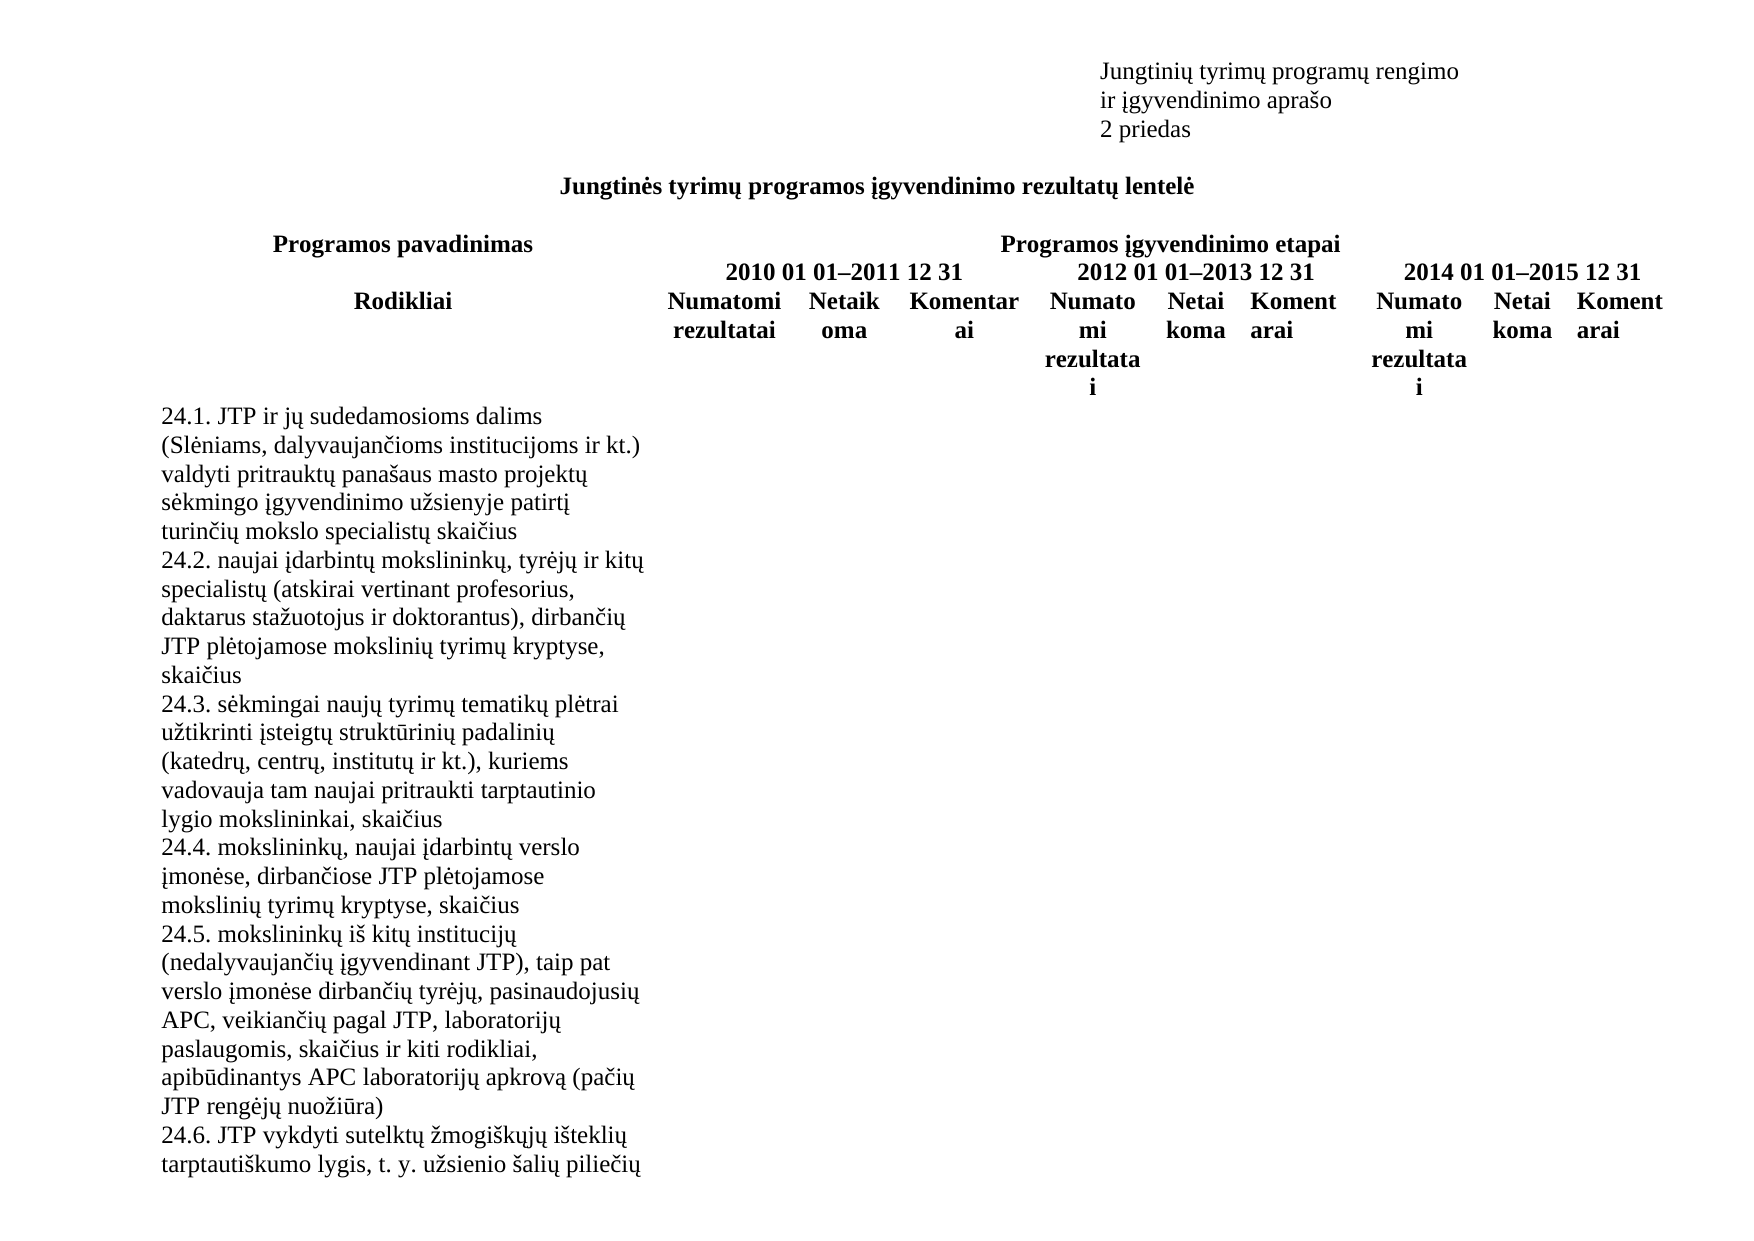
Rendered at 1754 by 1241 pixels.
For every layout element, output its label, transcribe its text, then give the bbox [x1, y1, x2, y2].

table_cell [1153, 545, 1239, 689]
table_cell 24.6. JTP vykdyti sutelktų žmogiškųjų išteklių tarptautiškumo lygis, t. y. užsienio šalių piliečių [150, 1120, 656, 1177]
table_cell [1565, 545, 1685, 689]
table_cell [1479, 919, 1565, 1120]
table_cell [656, 919, 792, 1120]
table_cell [656, 1120, 792, 1177]
table_cell Rodikliai [150, 286, 656, 401]
table_cell 2014 01 01–2015 12 31 [1359, 258, 1685, 286]
table_cell Netaikoma [1153, 286, 1239, 401]
text ir įgyvendinimo aprašo [1100, 85, 1669, 114]
table_cell [656, 401, 792, 545]
table_cell [1033, 1120, 1152, 1177]
table_cell Komentarai [896, 286, 1032, 401]
table_cell [1153, 833, 1239, 919]
table_cell Netaikoma [1479, 286, 1565, 401]
table_cell [896, 833, 1032, 919]
table_cell [1239, 833, 1359, 919]
table_cell 24.3. sėkmingai naujų tyrimų tematikų plėtrai užtikrinti įsteigtų struktūrinių padalinių (katedrų, centrų, institutų ir kt.), kuriems vadovauja tam naujai pritraukti tarptautinio lygio mokslininkai, skaičius [150, 689, 656, 832]
table_cell [896, 545, 1032, 689]
table_cell [1565, 401, 1685, 545]
table_cell [1565, 833, 1685, 919]
text 2 priedas [1100, 114, 1669, 142]
table_cell [1033, 919, 1152, 1120]
table_cell [1479, 833, 1565, 919]
table_cell [896, 1120, 1032, 1177]
table_cell [1033, 833, 1152, 919]
table_cell [1479, 1120, 1565, 1177]
table_cell [1359, 401, 1479, 545]
table_cell [1153, 1120, 1239, 1177]
table_cell [1565, 1120, 1685, 1177]
table_cell [1565, 919, 1685, 1120]
table_cell [793, 401, 896, 545]
table_cell [1033, 689, 1152, 832]
table_cell 24.5. mokslininkų iš kitų institucijų (nedalyvaujančių įgyvendinant JTP), taip pat verslo įmonėse dirbančių tyrėjų, pasinaudojusių APC, veikiančių pagal JTP, laboratorijų paslaugomis, skaičius ir kiti rodikliai, apibūdinantys APC laboratorijų apkrovą (pačių JTP rengėjų nuožiūra) [150, 919, 656, 1120]
table_cell [1359, 919, 1479, 1120]
table_header Programos įgyvendinimo etapai [656, 229, 1685, 257]
text Jungtinės tyrimų programos įgyvendinimo rezultatų lentelė [150, 171, 1604, 200]
table_cell [896, 919, 1032, 1120]
text Jungtinių tyrimų programų rengimo [1100, 56, 1669, 85]
table_cell [656, 689, 792, 832]
table_cell [656, 833, 792, 919]
table_cell [793, 919, 896, 1120]
table_cell [1033, 545, 1152, 689]
table_cell [1033, 401, 1152, 545]
table_cell Komentarai [1239, 286, 1359, 401]
table_cell 24.2. naujai įdarbintų mokslininkų, tyrėjų ir kitų specialistų (atskirai vertinant profesorius, daktarus stažuotojus ir doktorantus), dirbančių JTP plėtojamose mokslinių tyrimų kryptyse, skaičius [150, 545, 656, 689]
table_cell [793, 1120, 896, 1177]
table_cell Netaikoma [793, 286, 896, 401]
table_cell 24.1. JTP ir jų sudedamosioms dalims (Slėniams, dalyvaujančioms institucijoms ir kt.) valdyti pritrauktų panašaus masto projektų sėkmingo įgyvendinimo užsienyje patirtį turinčių mokslo specialistų skaičius [150, 401, 656, 545]
table_cell [1153, 919, 1239, 1120]
table_cell [1479, 689, 1565, 832]
table_cell 2010 01 01–2011 12 31 [656, 258, 1032, 286]
table_cell [1153, 401, 1239, 545]
table_cell [1359, 1120, 1479, 1177]
table_cell [1359, 545, 1479, 689]
table_cell [1153, 689, 1239, 832]
table_cell [1359, 689, 1479, 832]
table_cell [1565, 689, 1685, 832]
table_cell [1239, 689, 1359, 832]
table_cell [896, 401, 1032, 545]
table_cell 2012 01 01–2013 12 31 [1033, 258, 1359, 286]
table_cell [1239, 1120, 1359, 1177]
table_cell [1239, 919, 1359, 1120]
table_cell [1239, 401, 1359, 545]
table_cell [1359, 833, 1479, 919]
table_cell [656, 545, 792, 689]
table_cell [793, 545, 896, 689]
table_cell Numatomi rezultatai [1033, 286, 1152, 401]
table_cell 24.4. mokslininkų, naujai įdarbintų verslo įmonėse, dirbančiose JTP plėtojamose mokslinių tyrimų kryptyse, skaičius [150, 833, 656, 919]
table_cell [1239, 545, 1359, 689]
table_cell [793, 833, 896, 919]
table_cell [1479, 545, 1565, 689]
table_cell [793, 689, 896, 832]
table_cell [896, 689, 1032, 832]
table_cell Numatomi rezultatai [1359, 286, 1479, 401]
table_cell Komentarai [1565, 286, 1685, 401]
table_header Programos pavadinimas [150, 229, 656, 286]
table_cell [1479, 401, 1565, 545]
table_cell Numatomi rezultatai [656, 286, 792, 401]
